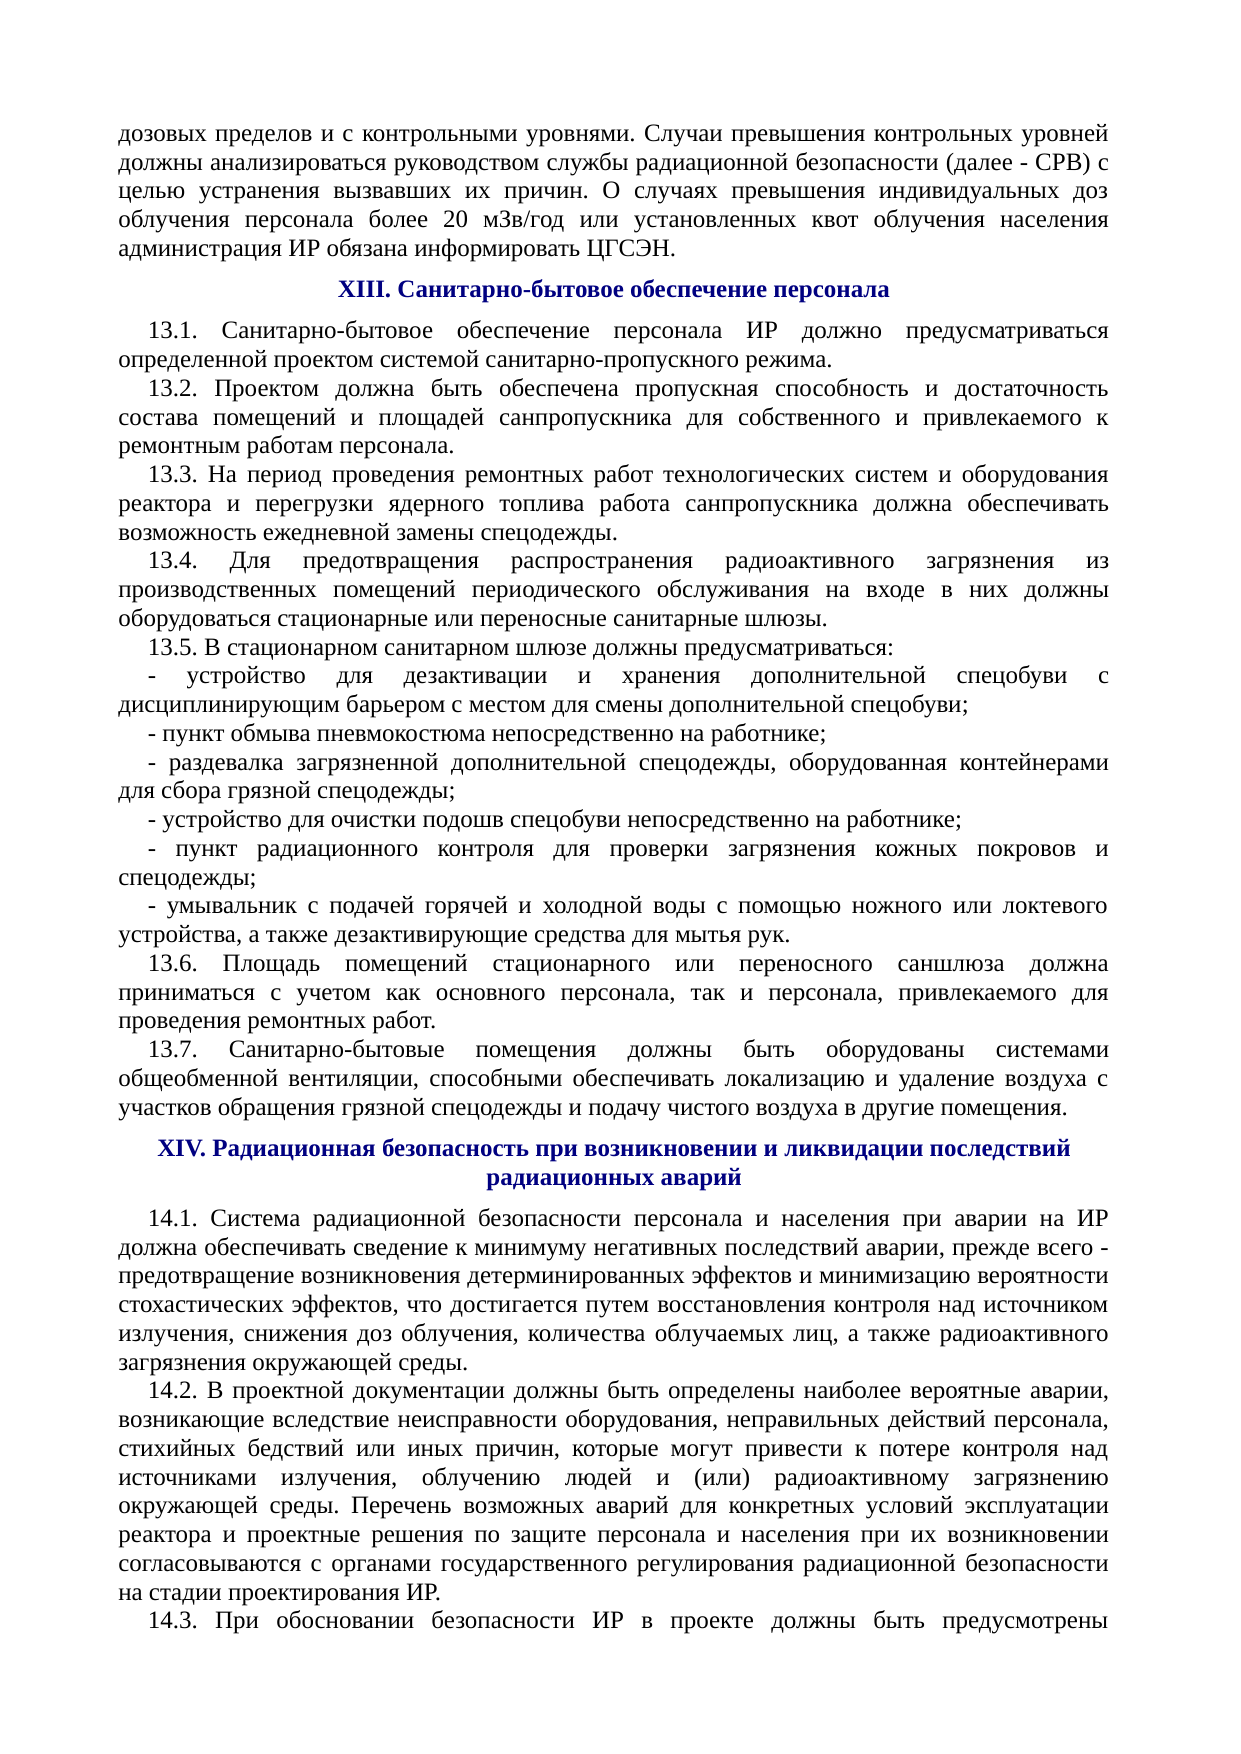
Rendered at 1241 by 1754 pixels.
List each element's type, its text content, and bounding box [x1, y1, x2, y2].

table_header [1112, 118, 1122, 1634]
table_header дозовых пределов и с контрольными уровнями. Случаи превышения контрольных уровней должны анализироваться руководством службы радиационной безопасности (далее - СРВ) с целью устранения вызвавших их причин. О случаях превышения индивидуальных доз облучения персонала более 20 мЗв/год или установленных квот облучения населения администрация ИР обязана информировать ЦГСЭН. ХIII. Санитарно-бытовое обеспечение персонала 13.1. Санитарно-бытовое обеспечение персонала ИР должно предусматриваться определенной проектом системой санитарно-пропускного режима. 13.2. Проектом должна быть обеспечена пропускная способность и достаточность состава помещений и площадей санпропускника для собственного и привлекаемого к ремонтным работам персонала. 13.3. На период проведения ремонтных работ технологических систем и оборудования реактора и перегрузки ядерного топлива работа санпропускника должна обеспечивать возможность ежедневной замены спецодежды. 13.4. Для предотвращения распространения радиоактивного загрязнения из производственных помещений периодического обслуживания на входе в них должны оборудоваться стационарные или переносные санитарные шлюзы. 13.5. В стационарном санитарном шлюзе должны предусматриваться: - устройство для дезактивации и хранения дополнительной спецобуви с дисциплинирующим барьером с местом для смены дополнительной спецобуви; - пункт обмыва пневмокостюма непосредственно на работнике; - раздевалка загрязненной дополнительной спецодежды, оборудованная контейнерами для сбора грязной спецодежды; - устройство для очистки подошв спецобуви непосредственно на работнике; - пункт радиационного контроля для проверки загрязнения кожных покровов и спецодежды; - умывальник с подачей горячей и холодной воды с помощью ножного или локтевого устройства, а также дезактивирующие средства для мытья рук. 13.6. Площадь помещений стационарного или переносного саншлюза должна приниматься с учетом как основного персонала, так и персонала, привлекаемого для проведения ремонтных работ. 13.7. Санитарно-бытовые помещения должны быть оборудованы системами общеобменной вентиляции, способными обеспечивать локализацию и удаление воздуха с участков обращения грязной спецодежды и подачу чистого воздуха в другие помещения. XIV. Радиационная безопасность при возникновении и ликвидации последствий радиационных аварий 14.1. Система радиационной безопасности персонала и населения при аварии на ИР должна обеспечивать сведение к минимуму негативных последствий аварии, прежде всего - предотвращение возникновения детерминированных эффектов и минимизацию вероятности стохастических эффектов, что достигается путем восстановления контроля над источником излучения, снижения доз облучения, количества облучаемых лиц, а также радиоактивного загрязнения окружающей среды. 14.2. В проектной документации должны быть определены наиболее вероятные аварии, возникающие вследствие неисправности оборудования, неправильных действий персонала, стихийных бедствий или иных причин, которые могут привести к потере контроля над источниками излучения, облучению людей и (или) радиоактивному загрязнению окружающей среды. Перечень возможных аварий для конкретных условий эксплуатации реактора и проектные решения по защите персонала и населения при их возникновении согласовываются с органами государственного регулирования радиационной безопасности на стадии проектирования ИР. 14.3. При обосновании безопасности ИР в проекте должны быть предусмотрены [118, 118, 1110, 1634]
